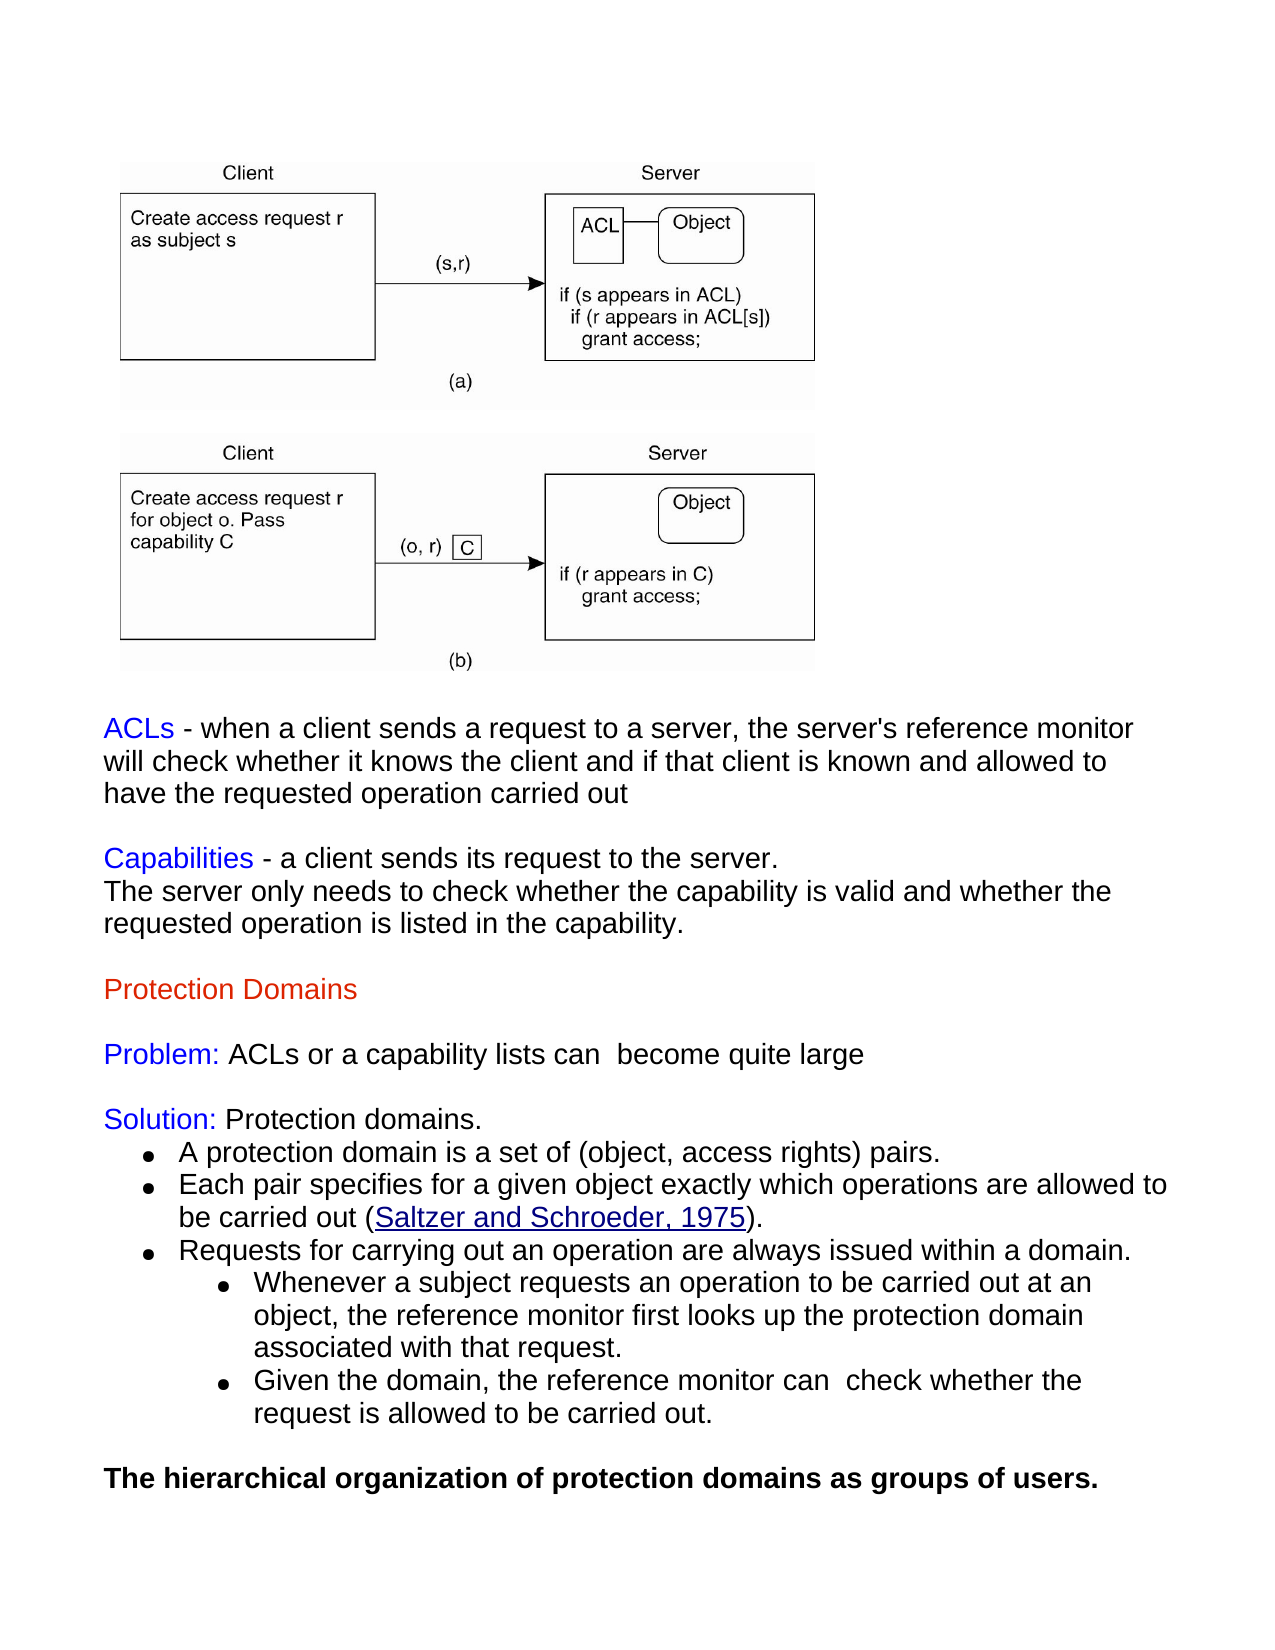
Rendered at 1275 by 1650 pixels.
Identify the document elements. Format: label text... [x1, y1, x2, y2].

text The hierarchical organization of protection domains as groups of users. [103, 1462, 1172, 1494]
text Problem: ACLs or a capability lists can become quite large [103, 1038, 1172, 1071]
text Protection Domains [103, 973, 1172, 1005]
list Given the domain, the reference monitor can check whether the request is allowed to be carried out. [216, 1364, 1172, 1429]
picture [120, 162, 815, 410]
text Solution: Protection domains. [103, 1103, 1172, 1136]
list Requests for carrying out an operation are always issued within a domain. [141, 1233, 1172, 1266]
list Whenever a subject requests an operation to be carried out at an object, the reference monitor first looks up the protection domain associated with that request. [216, 1266, 1172, 1364]
list Each pair specifies for a given object exactly which operations are allowed to be carried out (Saltzer and Schroeder, 1975). [141, 1168, 1172, 1233]
text The server only needs to check whether the capability is valid and whether the requested operation is listed in the capability. [103, 875, 1172, 940]
list A protection domain is a set of (object, access rights) pairs. [141, 1136, 1172, 1168]
picture [120, 433, 815, 671]
text ACLs - when a client sends a request to a server, the server's reference monitor will check whether it knows the client and if that client is known and allowed to have the requested operation carried out [103, 712, 1172, 810]
text Capabilities - a client sends its request to the server. [103, 842, 1172, 875]
